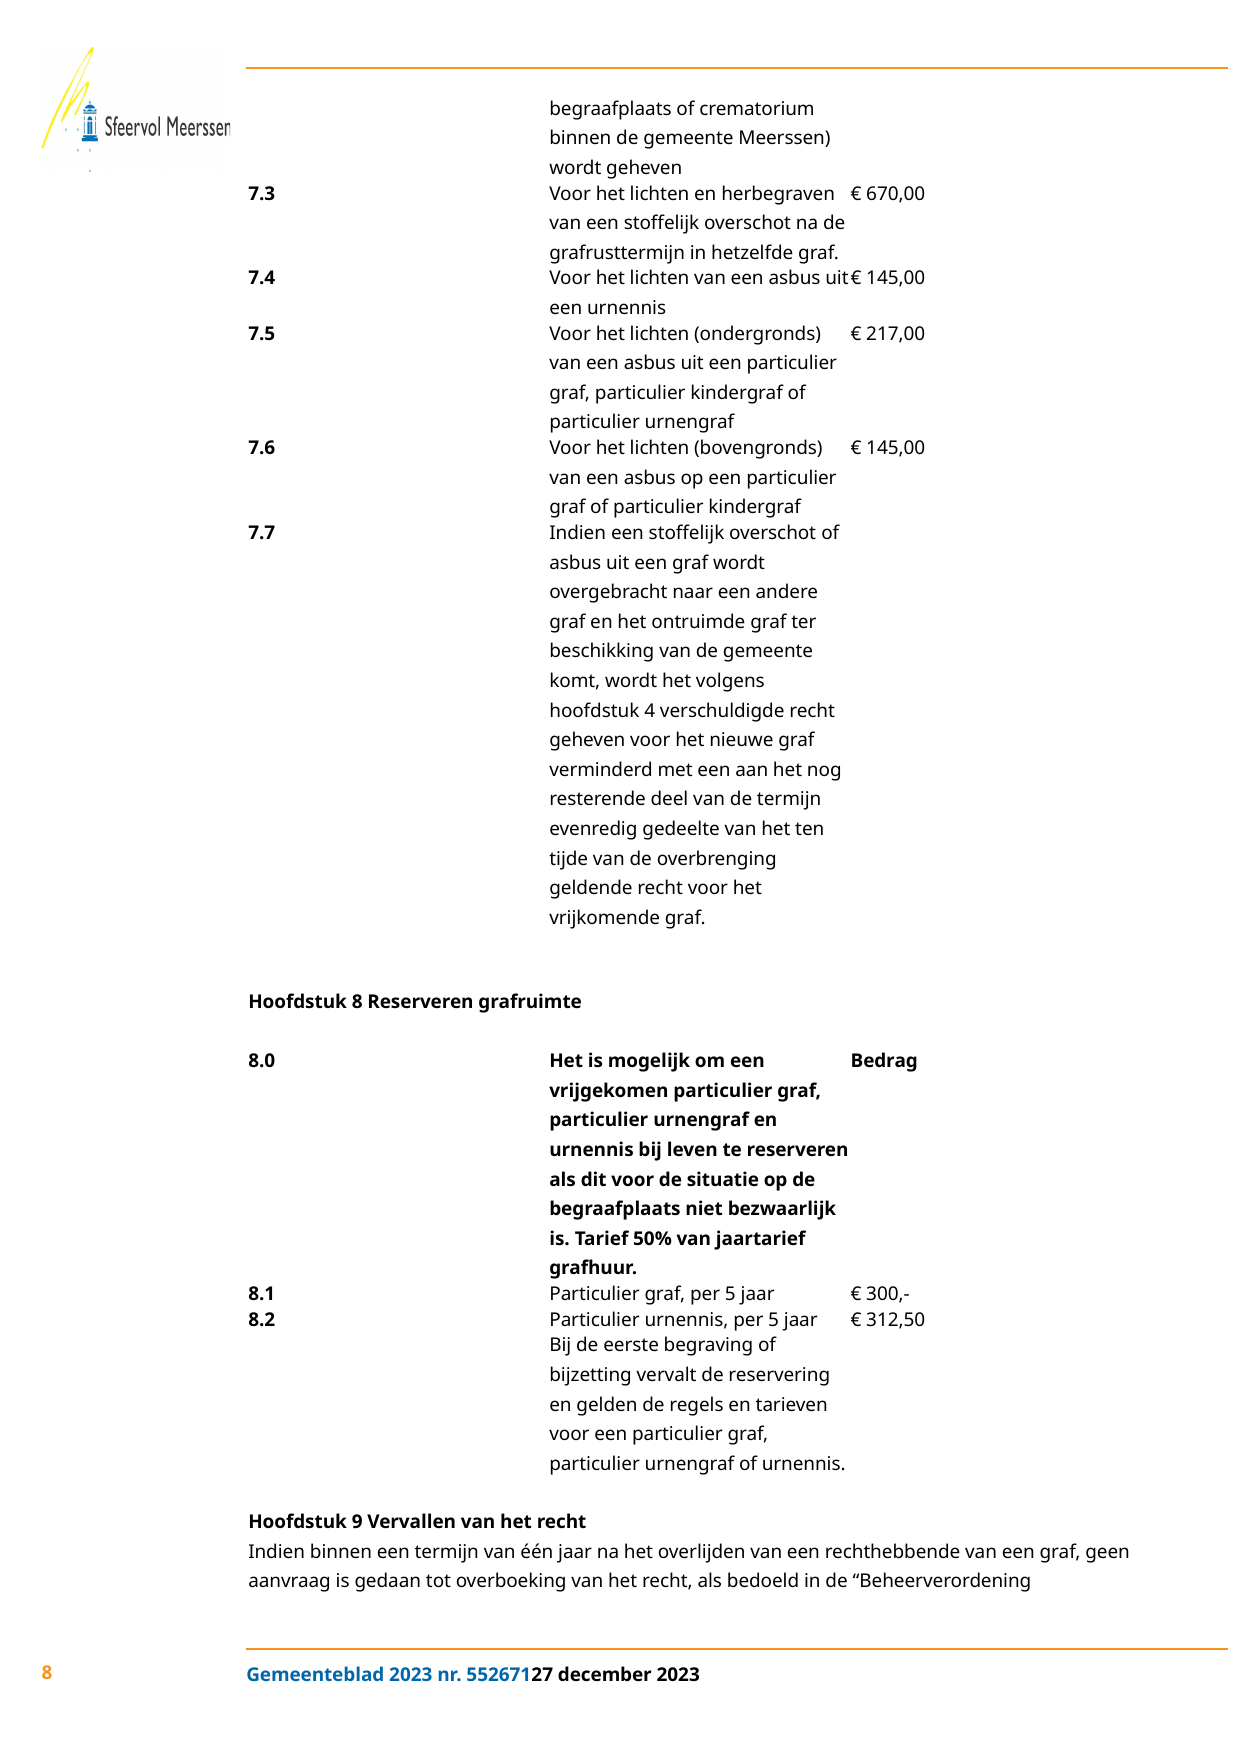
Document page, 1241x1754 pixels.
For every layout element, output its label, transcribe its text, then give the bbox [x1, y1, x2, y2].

text Indien binnen een termijn van één jaar na het overlijden van een rechthebbende van een graf, geen aanvraag is gedaan tot overboeking van het recht, als bedoeld in de “Beheerverordening [248, 1538, 1152, 1593]
text Hoofdstuk 8 Reserveren grafruimte [248, 988, 1152, 1014]
table_header 8.0 [248, 1048, 549, 1280]
table_cell begraafplaats of crematorium binnen de gemeente Meerssen) wordt geheven [549, 95, 850, 180]
table_cell [850, 1332, 1152, 1476]
table_cell 7.7 [248, 519, 549, 929]
table_cell € 145,00 [850, 434, 1152, 519]
table_header Bedrag [850, 1048, 1152, 1280]
table_cell € 300,- [850, 1280, 1152, 1306]
table_cell [850, 95, 1152, 180]
table_cell Voor het lichten (ondergronds) van een asbus uit een particulier graf, particulier kindergraf of particulier urnengraf [549, 320, 850, 434]
table_cell 7.6 [248, 434, 549, 519]
table_cell 7.3 [248, 180, 549, 264]
table_header Het is mogelijk om een vrijgekomen particulier graf, particulier urnengraf en urnennis bij leven te reserveren als dit voor de situatie op de begraafplaats niet bezwaarlijk is. Tarief 50% van jaartarief grafhuur. [549, 1048, 850, 1280]
table_cell [549, 930, 850, 955]
table_cell 8.1 [248, 1280, 549, 1306]
table_cell 8.2 [248, 1306, 549, 1332]
picture [41, 47, 231, 172]
table_cell Indien een stoffelijk overschot of asbus uit een graf wordt overgebracht naar een andere graf en het ontruimde graf ter beschikking van de gemeente komt, wordt het volgens hoofdstuk 4 verschuldigde recht geheven voor het nieuwe graf verminderd met een aan het nog resterende deel van de termijn evenredig gedeelte van het ten tijde van de overbrenging geldende recht voor het vrijkomende graf. [549, 519, 850, 929]
table_cell € 312,50 [850, 1306, 1152, 1332]
table_cell [248, 1332, 549, 1476]
table_cell 7.5 [248, 320, 549, 434]
table_cell 7.4 [248, 265, 549, 320]
table_cell Voor het lichten (bovengronds) van een asbus op een particulier graf of particulier kindergraf [549, 434, 850, 519]
table_cell Voor het lichten van een asbus uit een urnennis [549, 265, 850, 320]
table_cell € 670,00 [850, 180, 1152, 264]
table_cell Particulier urnennis, per 5 jaar [549, 1306, 850, 1332]
table_cell [248, 95, 549, 180]
table_cell [850, 519, 1152, 929]
text Hoofdstuk 9 Vervallen van het recht [248, 1508, 1152, 1534]
table_cell [850, 930, 1152, 955]
table_cell € 217,00 [850, 320, 1152, 434]
table_cell [248, 930, 549, 955]
table_cell Particulier graf, per 5 jaar [549, 1280, 850, 1306]
table_cell € 145,00 [850, 265, 1152, 320]
table_cell Bij de eerste begraving of bijzetting vervalt de reservering en gelden de regels en tarieven voor een particulier graf, particulier urnengraf of urnennis. [549, 1332, 850, 1476]
table_cell Voor het lichten en herbegraven van een stoffelijk overschot na de grafrusttermijn in hetzelfde graf. [549, 180, 850, 264]
